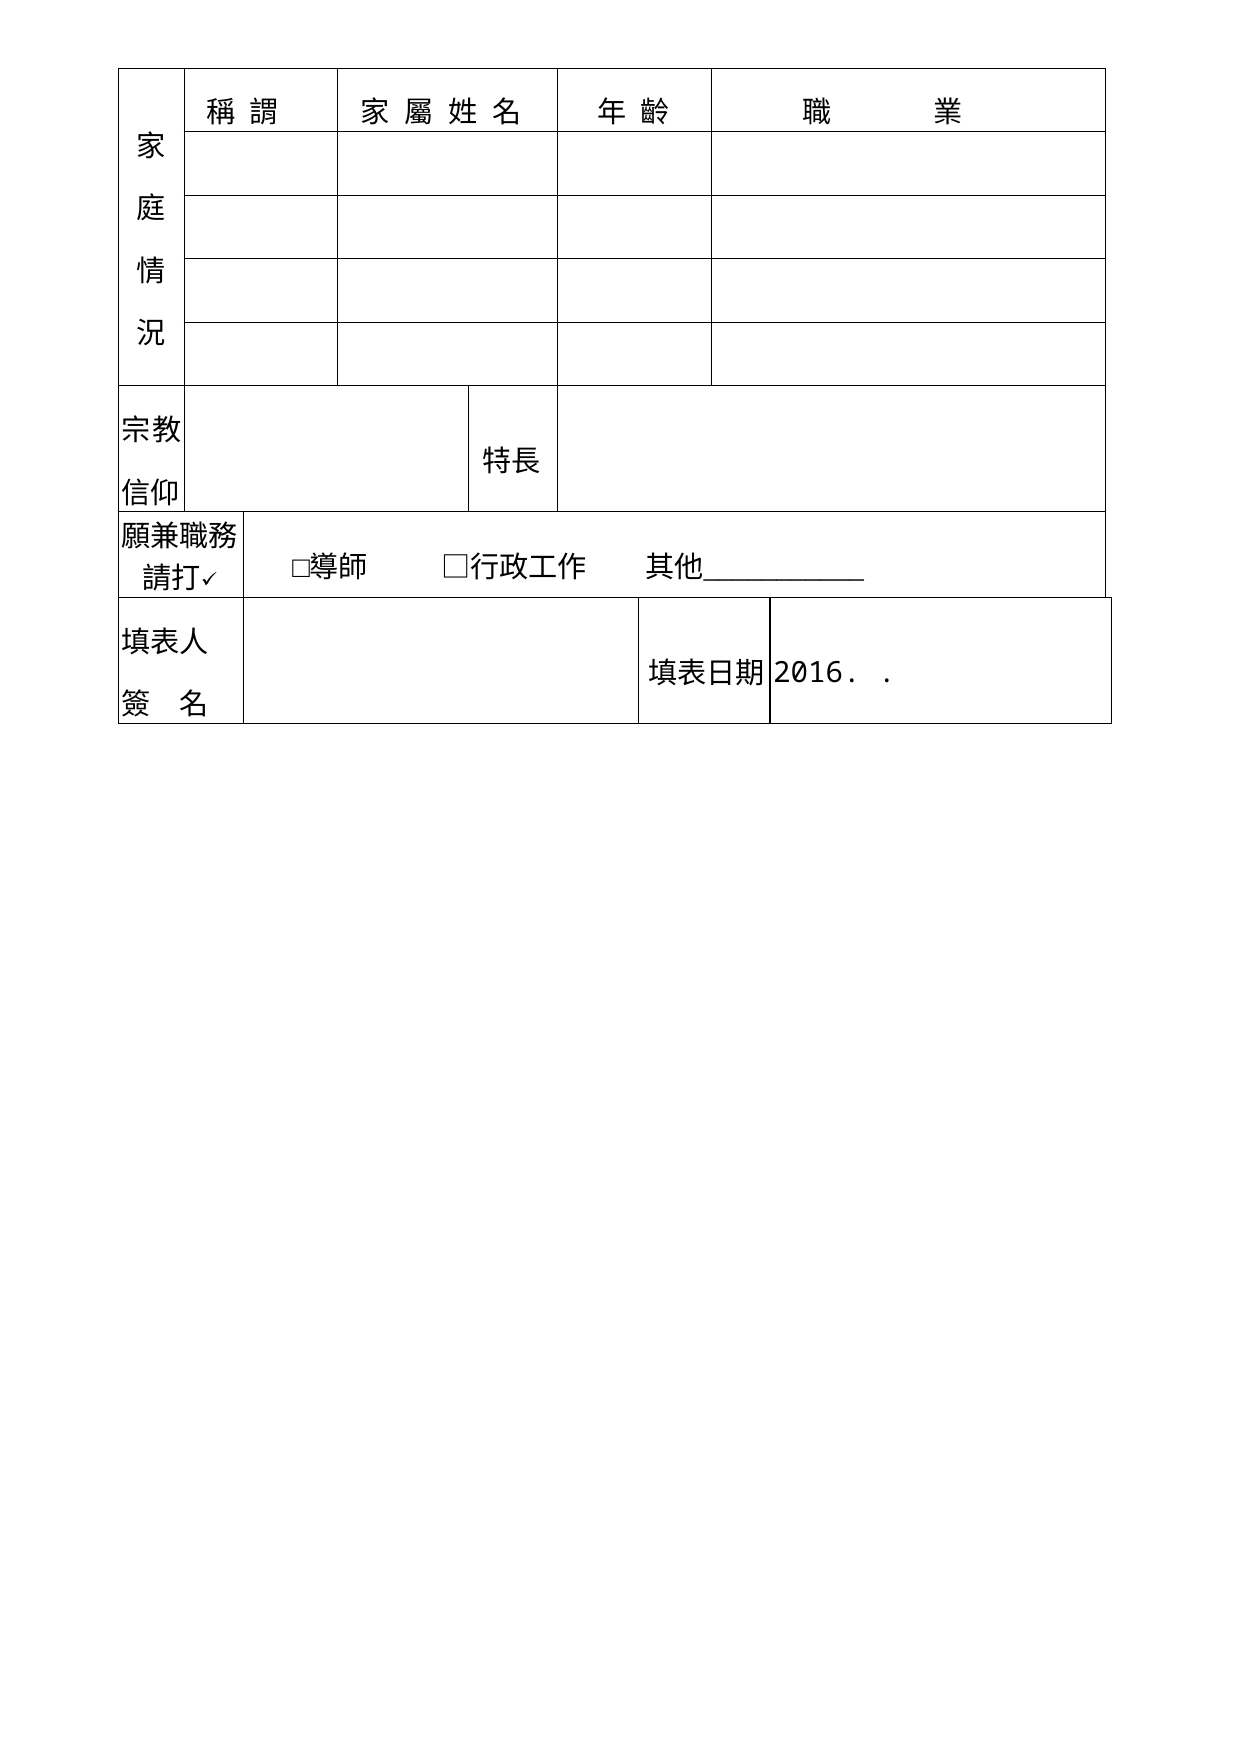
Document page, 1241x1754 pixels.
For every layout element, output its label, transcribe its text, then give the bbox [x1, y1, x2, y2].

table_cell [338, 259, 557, 322]
table_cell [185, 259, 337, 322]
table_cell 家 庭 情 況 [119, 69, 184, 385]
table_cell [1106, 258, 1111, 322]
table_cell [1106, 131, 1111, 194]
table_cell [558, 196, 711, 258]
table_cell [558, 259, 711, 322]
table_cell [1106, 511, 1111, 597]
table_cell 宗教信仰 [119, 386, 184, 511]
table_cell [1106, 195, 1111, 258]
table_cell □導師 □行政工作 其他___________ [244, 512, 1105, 597]
table_cell [1106, 322, 1111, 385]
table_cell [1106, 385, 1111, 511]
table_cell 年 齡 [558, 69, 711, 131]
table_cell 填表日期 [639, 598, 769, 723]
table_cell [558, 386, 1105, 511]
table_cell [338, 132, 557, 194]
table_cell 願兼職務 請打 [119, 512, 243, 597]
table_cell 填表人 簽 名 [119, 598, 243, 723]
table_cell [712, 259, 1105, 322]
table_cell [244, 598, 638, 723]
table_cell [185, 323, 337, 385]
table_cell [185, 386, 468, 511]
table_cell 特長 [469, 386, 557, 511]
table_cell [338, 323, 557, 385]
table_cell 2016. . [771, 598, 1111, 723]
table_cell [558, 132, 711, 194]
table_cell [185, 196, 337, 258]
table_cell 家 屬 姓 名 [338, 69, 557, 131]
table_cell [712, 132, 1105, 194]
table_cell [712, 196, 1105, 258]
table_cell 稱 謂 [185, 69, 337, 131]
table_cell [1106, 68, 1111, 131]
table_cell [712, 323, 1105, 385]
table_cell [338, 196, 557, 258]
table_cell 職 業 [712, 69, 1105, 131]
table_cell [558, 323, 711, 385]
table_cell [185, 132, 337, 194]
